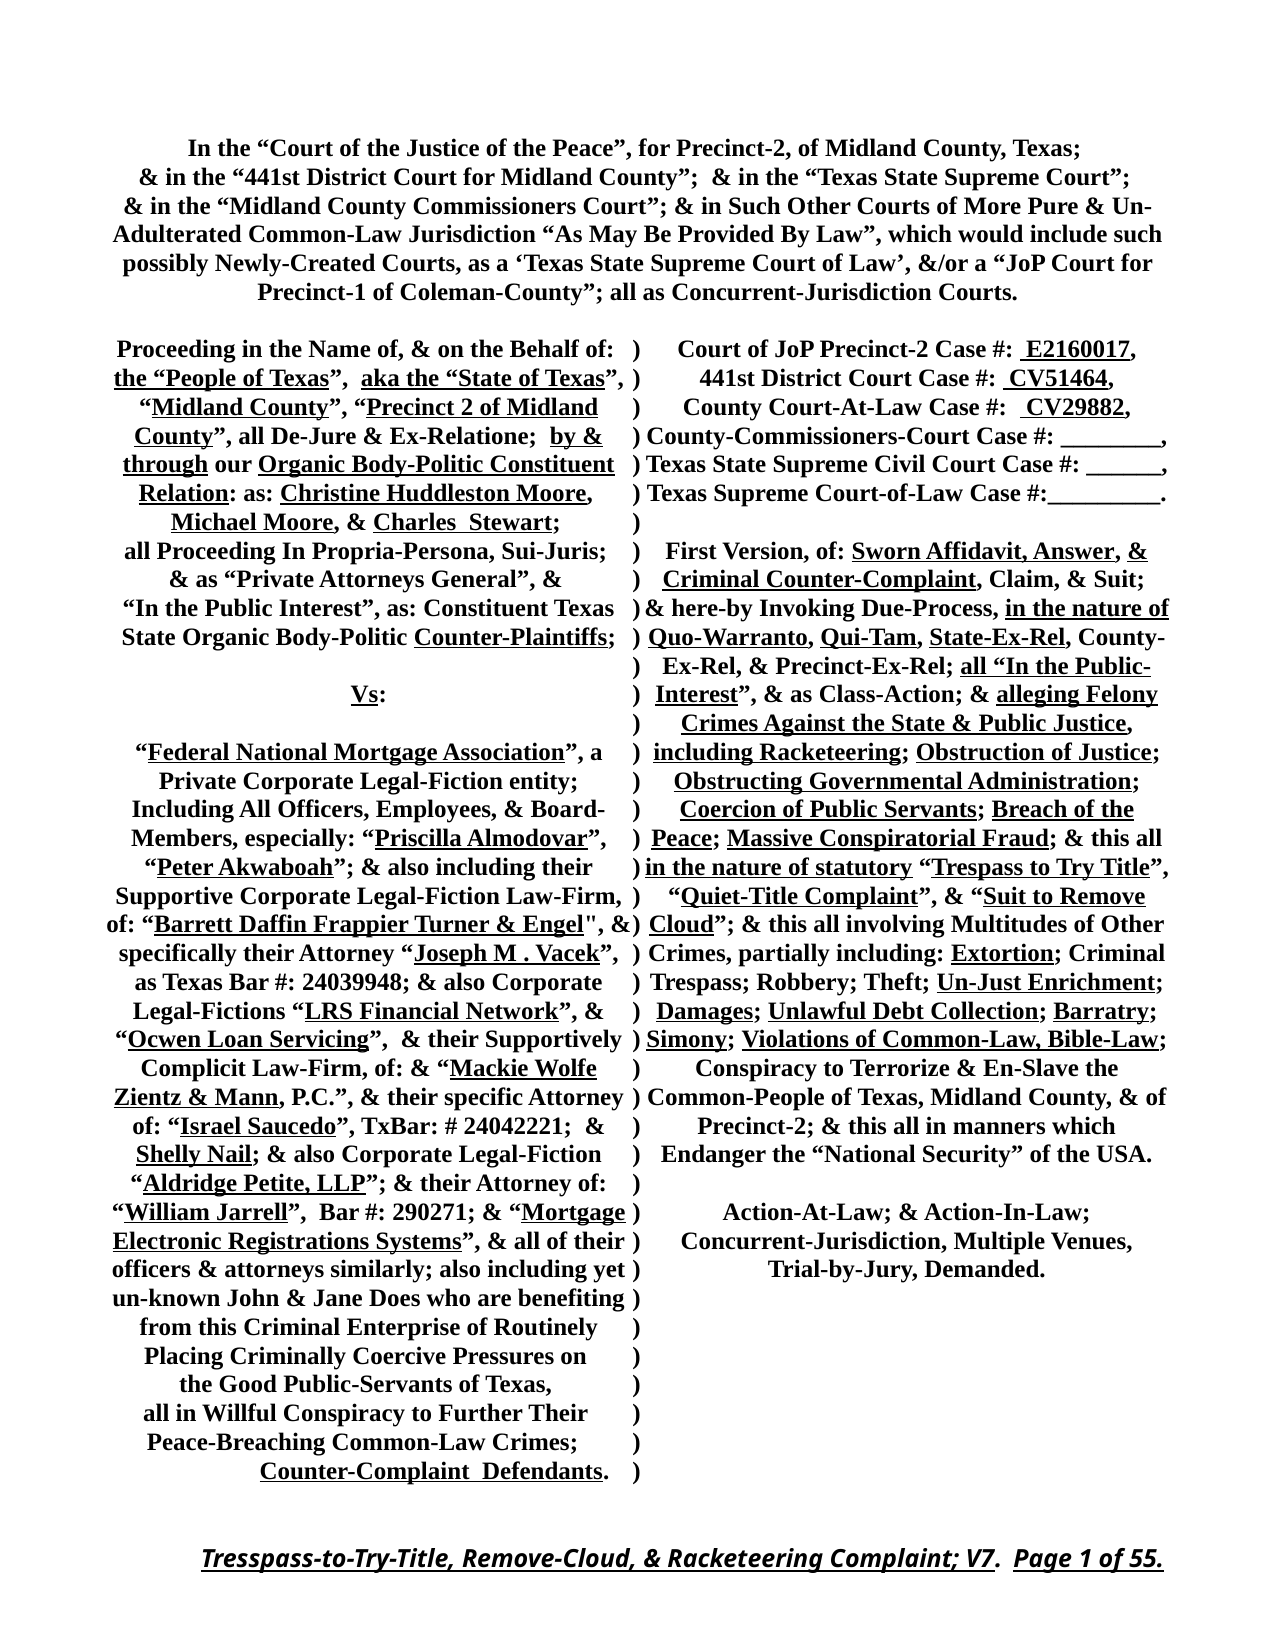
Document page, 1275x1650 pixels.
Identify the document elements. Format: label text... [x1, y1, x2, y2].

text )))))))))))))))))))))))) [632, 334, 643, 1024]
text In the “Court of the Justice of the Peace”, for Precinct-2, of Midland County, Texas; & in the “441st District Court for Midland County”; & in the “Texas State Supreme Court”; & in the “Midland County Commissioners Court”; & in Such Other Courts of More Pure & Un-Adulterated Common-Law Jurisdiction “As May Be Provided By Law”, which would include such possibly Newly-Created Courts, as a ‘Texas State Supreme Court of Law’, &/or a “JoP Court for Precinct-1 of Coleman-County”; all as Concurrent-Jurisdiction Courts. [105, 133, 1170, 334]
text Proceeding in the Name of, & on the Behalf of: the “People of Texas”, aka the “State of Texas”, “Midland County”, “Precinct 2 of Midland County”, all De-Jure & Ex-Relatione; by & through our Organic Body-Politic Constituent Relation: as: Christine Huddleston Moore, Michael Moore, & Charles Stewart; all Proceeding In Propria-Persona, Sui-Juris; & as “Private Attorneys General”, & “In the Public Interest”, as: Constituent Texas State Organic Body-Politic Counter-Plaintiffs; Vs: “Federal National Mortgage Association”, a Private Corporate Legal-Fiction entity; Including All Officers, Employees, & Board-Members, especially: “Priscilla Almodovar”, “Peter Akwaboah”; & also including their Supportive Corporate Legal-Fiction Law-Firm, of: “Barrett Daffin Frappier Turner & Engel", & specifically their Attorney “Joseph M . Vacek”, as Texas Bar #: 24039948; & also Corporate Legal-Fictions “LRS Financial Network”, & “Ocwen Loan Servicing”, & their Supportively Complicit Law-Firm, of: & “Mackie Wolfe Zientz & Mann, P.C.”, & their specific Attorney of: “Israel Saucedo”, TxBar: # 24042221; & Shelly Nail; & also Corporate Legal-Fiction “Aldridge Petite, LLP”; & their Attorney of: “William Jarrell”, Bar #: 290271; & “Mortgage Electronic Registrations Systems”, & all of their officers & attorneys similarly; also including yet un-known John & Jane Does who are benefiting from this Criminal Enterprise of Routinely Placing Criminally Coercive Pressures on the Good Public-Servants of Texas, all in Willful Conspiracy to Further Their Peace-Breaching Common-Law Crimes; Counter-Complaint Defendants. [105, 334, 632, 1484]
text )))))))))))))))) [632, 1024, 643, 1484]
text Court of JoP Precinct-2 Case #: E2160017, 441st District Court Case #: CV51464, County Court-At-Law Case #: CV29882, County-Commissioners-Court Case #: ________, Texas State Supreme Civil Court Case #: ______, Texas Supreme Court-of-Law Case #:_________. First Version, of: Sworn Affidavit, Answer, & Criminal Counter-Complaint, Claim, & Suit; & here-by Invoking Due-Process, in the nature of Quo-Warranto, Qui-Tam, State-Ex-Rel, County-Ex-Rel, & Precinct-Ex-Rel; all “In the Public-Interest”, & as Class-Action; & alleging Felony Crimes Against the State & Public Justice, including Racketeering; Obstruction of Justice; Obstructing Governmental Administration; Coercion of Public Servants; Breach of the Peace; Massive Conspiratorial Fraud; & this all in the nature of statutory “Trespass to Try Title”, “Quiet-Title Complaint”, & “Suit to Remove Cloud”; & this all involving Multitudes of Other Crimes, partially including: Extortion; Criminal Trespass; Robbery; Theft; Un-Just Enrichment; Damages; Unlawful Debt Collection; Barratry; Simony; Violations of Common-Law, Bible-Law; Conspiracy to Terrorize & En-Slave the Common-People of Texas, Midland County, & of Precinct-2; & this all in manners which Endanger the “National Security” of the USA. Action-At-Law; & Action-In-Law; Concurrent-Jurisdiction, Multiple Venues, [643, 334, 1170, 1254]
text Trial-by-Jury, Demanded. [643, 1254, 1170, 1283]
